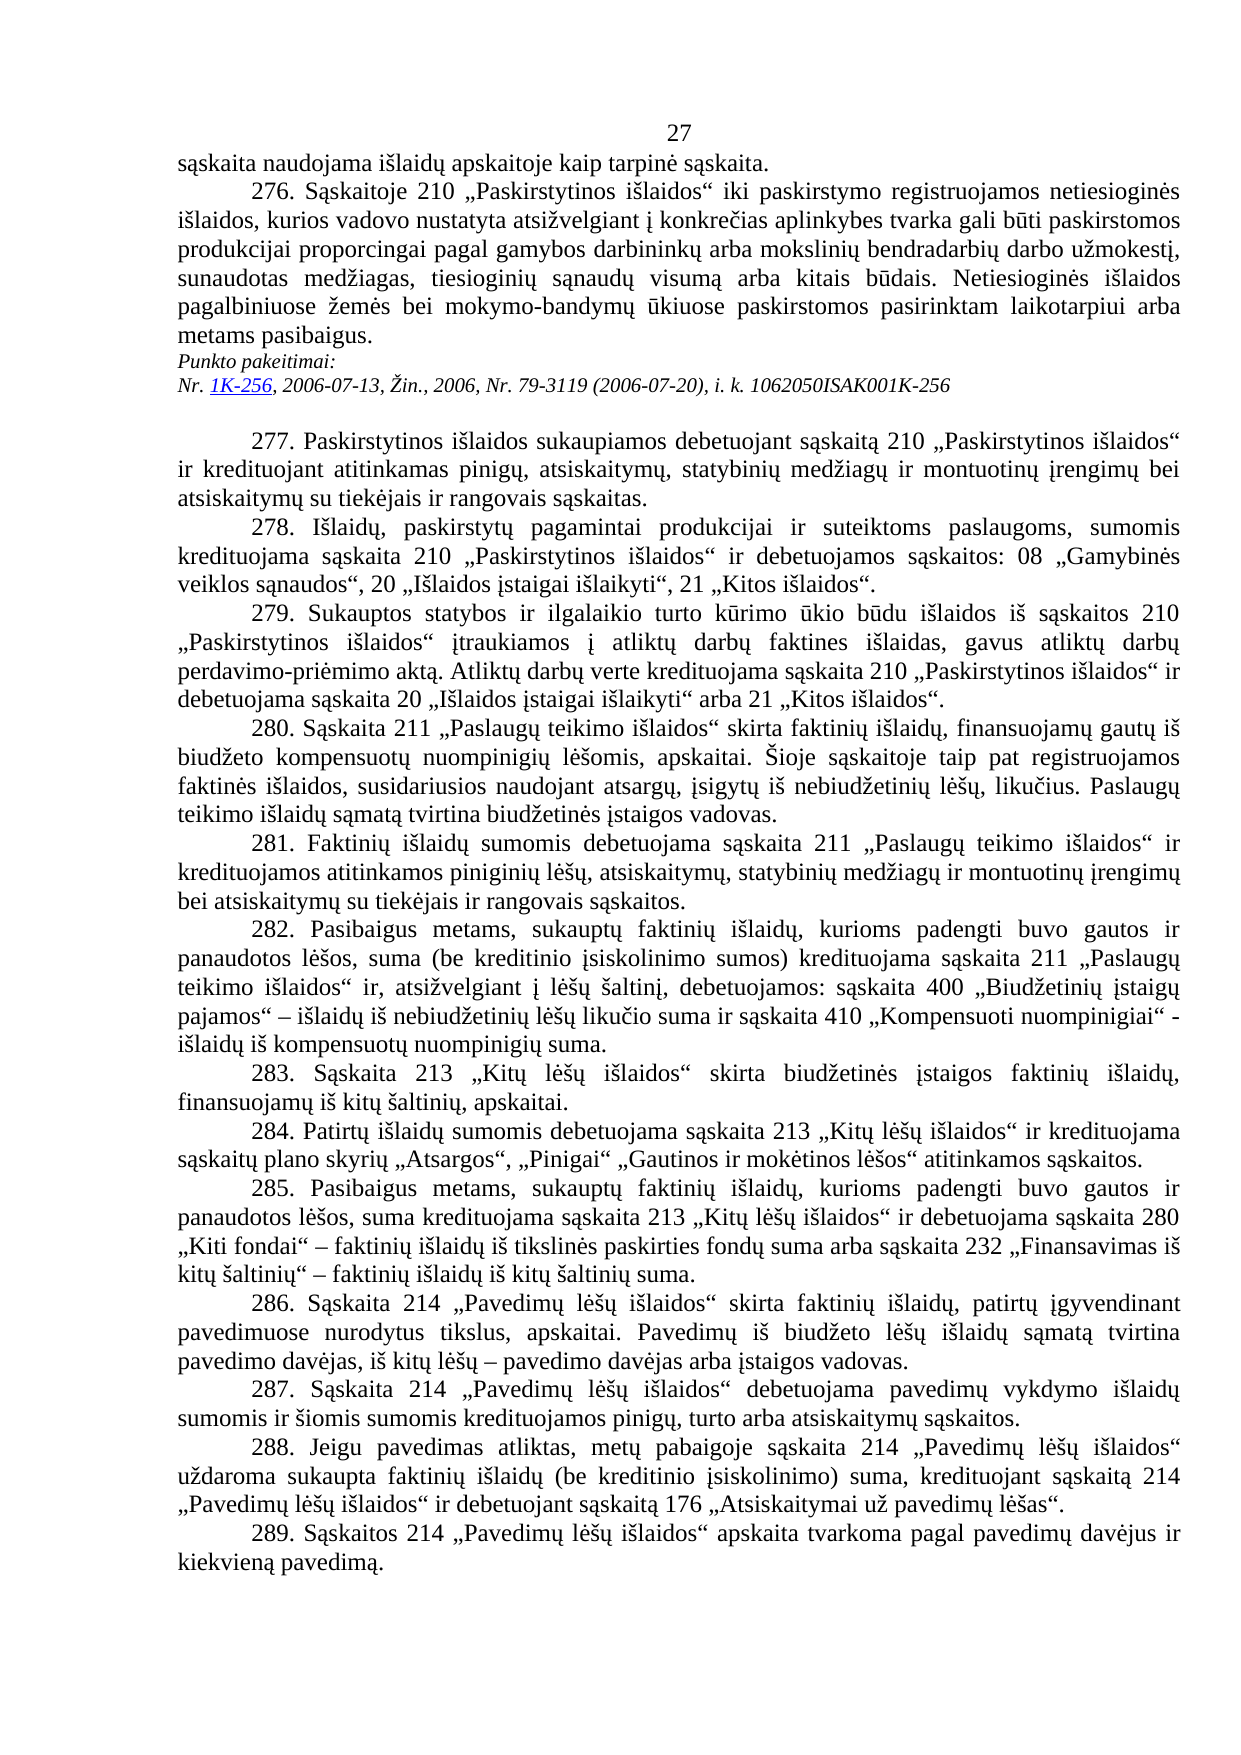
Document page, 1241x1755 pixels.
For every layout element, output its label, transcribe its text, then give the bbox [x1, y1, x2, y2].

text 276. Sąskaitoje 210 „Paskirstytinos išlaidos“ iki paskirstymo registruojamos netiesioginės išlaidos, kurios vadovo nustatyta atsižvelgiant į konkrečias aplinkybes tvarka gali būti paskirstomos produkcijai proporcingai pagal gamybos darbininkų arba mokslinių bendradarbių darbo užmokestį, sunaudotas medžiagas, tiesioginių sąnaudų visumą arba kitais būdais. Netiesioginės išlaidos pagalbiniuose žemės bei mokymo-bandymų ūkiuose paskirstomos pasirinktam laikotarpiui arba metams pasibaigus. [177, 176, 1181, 349]
text 284. Patirtų išlaidų sumomis debetuojama sąskaita 213 „Kitų lėšų išlaidos“ ir kredituojama sąskaitų plano skyrių „Atsargos“, „Pinigai“ „Gautinos ir mokėtinos lėšos“ atitinkamos sąskaitos. [177, 1116, 1181, 1173]
text 287. Sąskaita 214 „Pavedimų lėšų išlaidos“ debetuojama pavedimų vykdymo išlaidų sumomis ir šiomis sumomis kredituojamos pinigų, turto arba atsiskaitymų sąskaitos. [177, 1374, 1181, 1432]
text 280. Sąskaita 211 „Paslaugų teikimo išlaidos“ skirta faktinių išlaidų, finansuojamų gautų iš biudžeto kompensuotų nuompinigių lėšomis, apskaitai. Šioje sąskaitoje taip pat registruojamos faktinės išlaidos, susidariusios naudojant atsargų, įsigytų iš nebiudžetinių lėšų, likučius. Paslaugų teikimo išlaidų sąmatą tvirtina biudžetinės įstaigos vadovas. [177, 713, 1181, 828]
text 289. Sąskaitos 214 „Pavedimų lėšų išlaidos“ apskaita tvarkoma pagal pavedimų davėjus ir kiekvieną pavedimą. [177, 1518, 1181, 1576]
text Punkto pakeitimai: [177, 349, 1181, 373]
text 285. Pasibaigus metams, sukauptų faktinių išlaidų, kurioms padengti buvo gautos ir panaudotos lėšos, suma kredituojama sąskaita 213 „Kitų lėšų išlaidos“ ir debetuojama sąskaita 280 „Kiti fondai“ – faktinių išlaidų iš tikslinės paskirties fondų suma arba sąskaita 232 „Finansavimas iš kitų šaltinių“ – faktinių išlaidų iš kitų šaltinių suma. [177, 1173, 1181, 1288]
text 288. Jeigu pavedimas atliktas, metų pabaigoje sąskaita 214 „Pavedimų lėšų išlaidos“ uždaroma sukaupta faktinių išlaidų (be kreditinio įsiskolinimo) suma, kredituojant sąskaitą 214 „Pavedimų lėšų išlaidos“ ir debetuojant sąskaitą 176 „Atsiskaitymai už pavedimų lėšas“. [177, 1432, 1181, 1518]
text 286. Sąskaita 214 „Pavedimų lėšų išlaidos“ skirta faktinių išlaidų, patirtų įgyvendinant pavedimuose nurodytus tikslus, apskaitai. Pavedimų iš biudžeto lėšų išlaidų sąmatą tvirtina pavedimo davėjas, iš kitų lėšų – pavedimo davėjas arba įstaigos vadovas. [177, 1288, 1181, 1374]
text Nr. 1K-256, 2006-07-13, Žin., 2006, Nr. 79-3119 (2006-07-20), i. k. 1062050ISAK001K-256 [177, 373, 1181, 397]
text 281. Faktinių išlaidų sumomis debetuojama sąskaita 211 „Paslaugų teikimo išlaidos“ ir kredituojamos atitinkamos piniginių lėšų, atsiskaitymų, statybinių medžiagų ir montuotinų įrengimų bei atsiskaitymų su tiekėjais ir rangovais sąskaitos. [177, 828, 1181, 914]
text 279. Sukauptos statybos ir ilgalaikio turto kūrimo ūkio būdu išlaidos iš sąskaitos 210 „Paskirstytinos išlaidos“ įtraukiamos į atliktų darbų faktines išlaidas, gavus atliktų darbų perdavimo-priėmimo aktą. Atliktų darbų verte kredituojama sąskaita 210 „Paskirstytinos išlaidos“ ir debetuojama sąskaita 20 „Išlaidos įstaigai išlaikyti“ arba 21 „Kitos išlaidos“. [177, 598, 1181, 713]
text 277. Paskirstytinos išlaidos sukaupiamos debetuojant sąskaitą 210 „Paskirstytinos išlaidos“ ir kredituojant atitinkamas pinigų, atsiskaitymų, statybinių medžiagų ir montuotinų įrengimų bei atsiskaitymų su tiekėjais ir rangovais sąskaitas. [177, 426, 1181, 512]
text sąskaita naudojama išlaidų apskaitoje kaip tarpinė sąskaita. [177, 148, 1181, 176]
text 283. Sąskaita 213 „Kitų lėšų išlaidos“ skirta biudžetinės įstaigos faktinių išlaidų, finansuojamų iš kitų šaltinių, apskaitai. [177, 1058, 1181, 1116]
text 282. Pasibaigus metams, sukauptų faktinių išlaidų, kurioms padengti buvo gautos ir panaudotos lėšos, suma (be kreditinio įsiskolinimo sumos) kredituojama sąskaita 211 „Paslaugų teikimo išlaidos“ ir, atsižvelgiant į lėšų šaltinį, debetuojamos: sąskaita 400 „Biudžetinių įstaigų pajamos“ – išlaidų iš nebiudžetinių lėšų likučio suma ir sąskaita 410 „Kompensuoti nuompinigiai“ -išlaidų iš kompensuotų nuompinigių suma. [177, 914, 1181, 1058]
text 278. Išlaidų, paskirstytų pagamintai produkcijai ir suteiktoms paslaugoms, sumomis kredituojama sąskaita 210 „Paskirstytinos išlaidos“ ir debetuojamos sąskaitos: 08 „Gamybinės veiklos sąnaudos“, 20 „Išlaidos įstaigai išlaikyti“, 21 „Kitos išlaidos“. [177, 512, 1181, 598]
